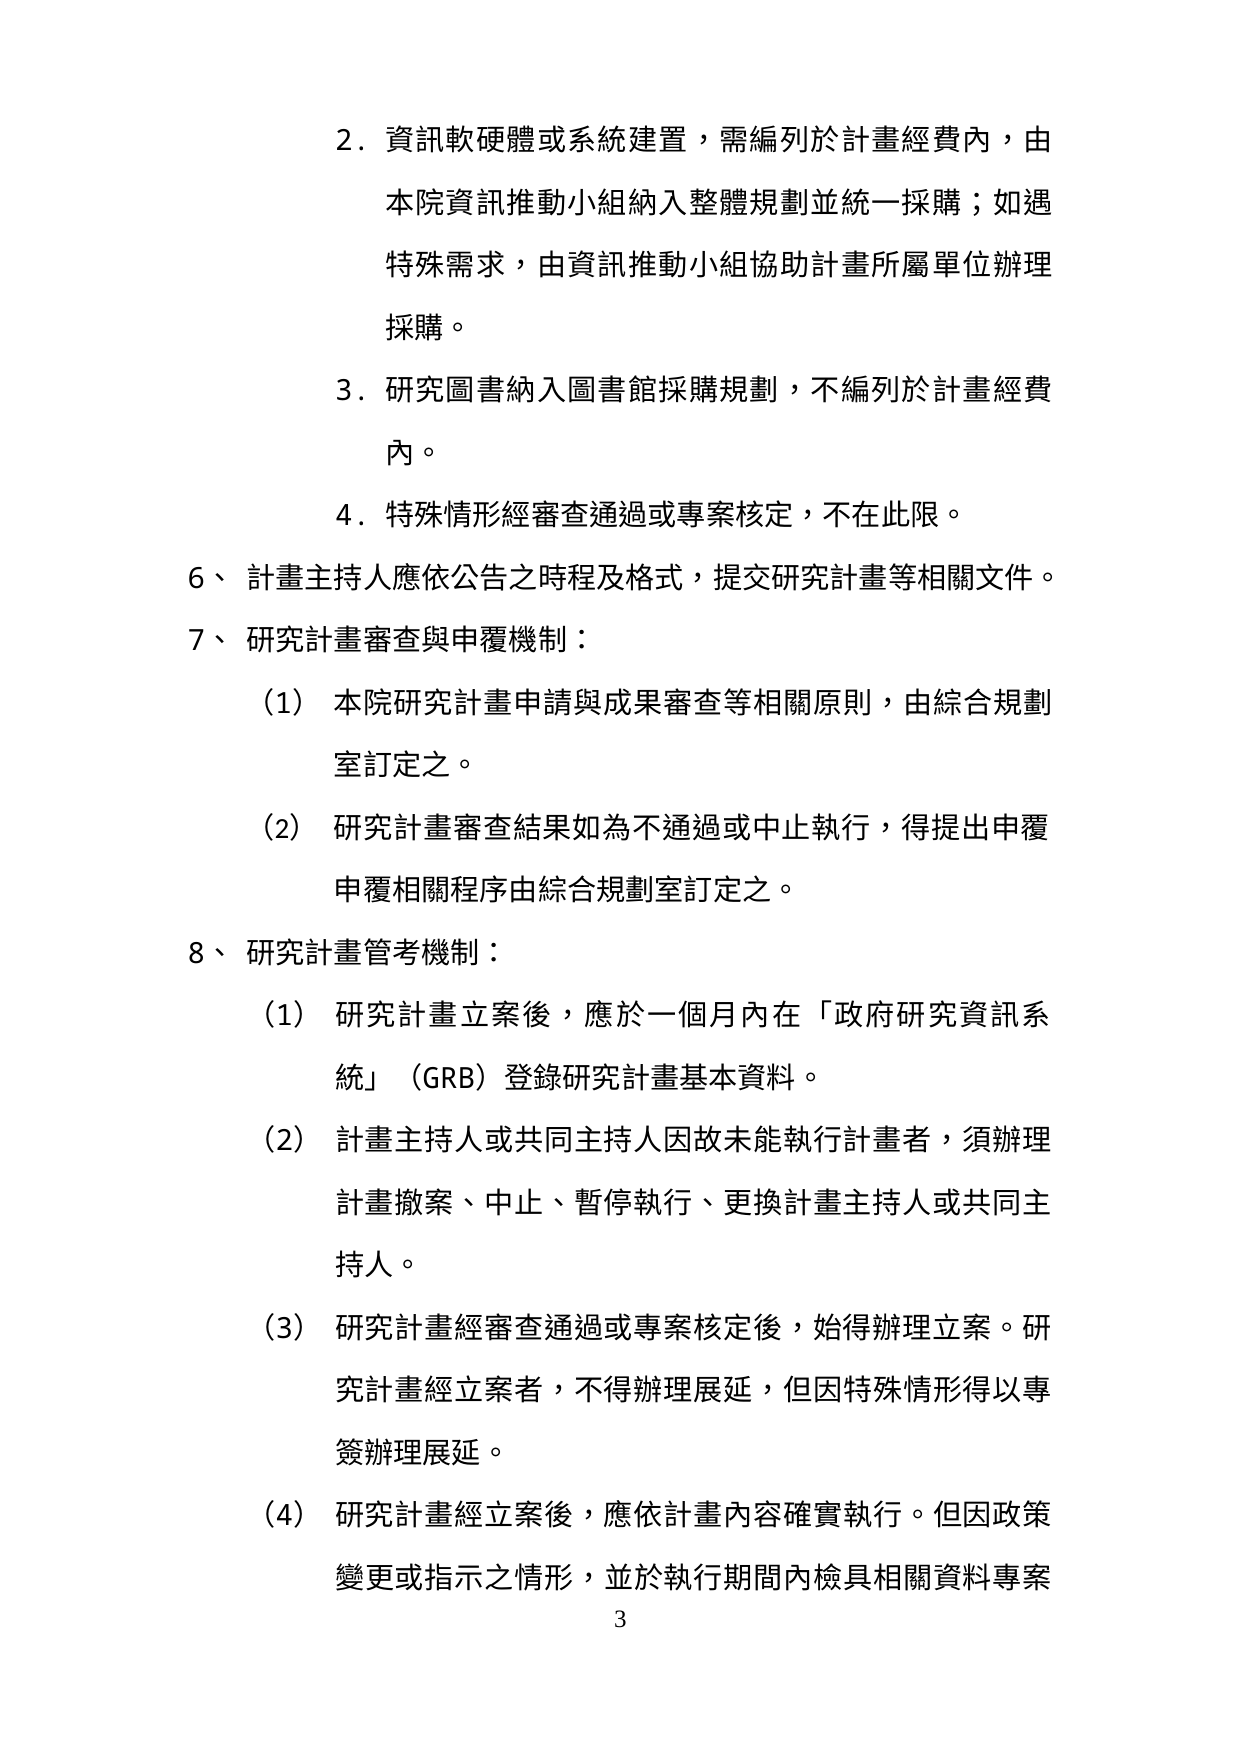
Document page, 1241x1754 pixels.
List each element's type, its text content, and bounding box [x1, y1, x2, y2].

list 研究計畫管考機制： [187, 909, 1053, 971]
list 計畫主持人應依公告之時程及格式，提交研究計畫等相關文件。 [187, 534, 1053, 596]
list 研究計畫經審查通過或專案核定後，始得辦理立案。研究計畫經立案者，不得辦理展延，但因特殊情形得以專簽辦理展延。 [246, 1284, 1053, 1471]
list 計畫主持人或共同主持人因故未能執行計畫者，須辦理計畫撤案、中止、暫停執行、更換計畫主持人或共同主持人。 [246, 1096, 1053, 1284]
list 本院研究計畫申請與成果審查等相關原則，由綜合規劃室訂定之。 [245, 659, 1053, 784]
list 研究計畫立案後，應於一個月內在「政府研究資訊系統」（GRB）登錄研究計畫基本資料。 [246, 971, 1053, 1096]
list 特殊情形經審查通過或專案核定，不在此限。 [335, 471, 1053, 534]
list 研究計畫審查結果如為不通過或中止執行，得提出申覆，申覆相關程序由綜合規劃室訂定之。 [245, 784, 1053, 909]
list 研究圖書納入圖書館採購規劃，不編列於計畫經費內。 [335, 346, 1053, 471]
list 資訊軟硬體或系統建置，需編列於計畫經費內，由本院資訊推動小組納入整體規劃並統一採購；如遇特殊需求，由資訊推動小組協助計畫所屬單位辦理採購。 [335, 96, 1053, 346]
list 研究計畫審查與申覆機制： [187, 596, 1053, 659]
list 研究計畫經立案後，應依計畫內容確實執行。但因政策變更或指示之情形，並於執行期間內檢具相關資料專案 [246, 1471, 1053, 1596]
